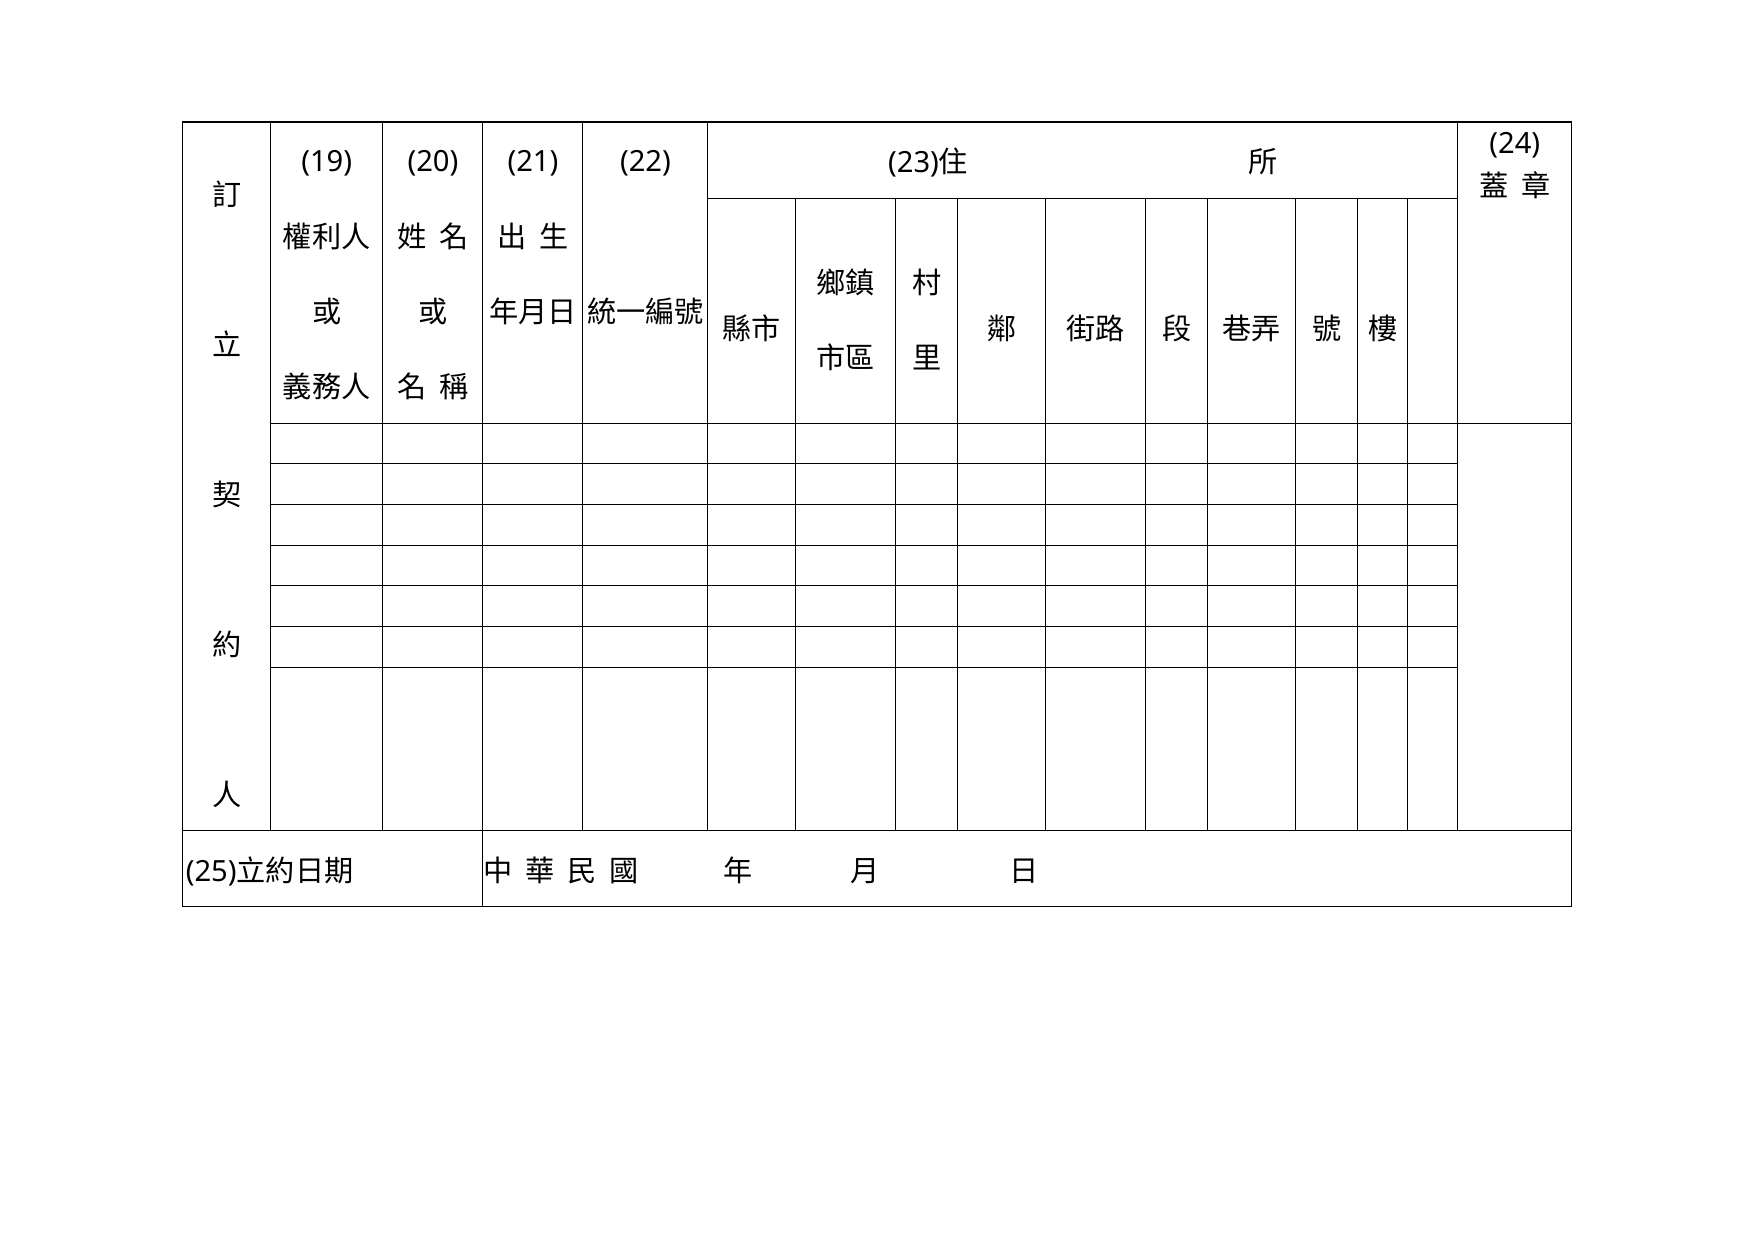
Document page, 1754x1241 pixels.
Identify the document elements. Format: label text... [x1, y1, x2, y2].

table_cell [383, 505, 482, 545]
table_cell [383, 668, 482, 830]
table_cell (23)住 所 [708, 123, 1457, 197]
table_cell [1046, 464, 1145, 504]
table_cell [1408, 505, 1457, 545]
table_cell [1296, 586, 1357, 626]
table_cell [1358, 627, 1407, 667]
table_cell 縣市 [708, 199, 795, 422]
table_cell [1408, 627, 1457, 667]
table_cell [1358, 505, 1407, 545]
table_cell [896, 546, 957, 585]
table_cell [896, 668, 957, 830]
table_cell [958, 586, 1045, 626]
table_cell [271, 586, 382, 626]
table_cell [383, 464, 482, 504]
table_cell [1146, 586, 1207, 626]
table_cell [1296, 546, 1357, 585]
table_cell [796, 424, 895, 463]
table_cell 巷弄 [1208, 199, 1295, 422]
table_cell [1358, 424, 1407, 463]
table_cell [1046, 586, 1145, 626]
table_cell [583, 668, 707, 830]
table_cell [896, 505, 957, 545]
table_cell [383, 424, 482, 463]
table_cell 段 [1146, 199, 1207, 422]
table_cell [1146, 546, 1207, 585]
table_cell [1208, 586, 1295, 626]
table_cell [896, 464, 957, 504]
table_cell [1296, 505, 1357, 545]
table_cell (19) 權利人或 義務人 [271, 123, 382, 422]
table_cell [483, 627, 582, 667]
table_cell [1296, 464, 1357, 504]
table_cell [1296, 668, 1357, 830]
table_cell [1046, 424, 1145, 463]
table_cell [383, 627, 482, 667]
table_cell [1208, 668, 1295, 830]
table_cell [271, 668, 382, 830]
table_cell [1408, 424, 1457, 463]
table_cell [1408, 586, 1457, 626]
table_cell 鄰 [958, 199, 1045, 422]
table_cell [483, 505, 582, 545]
table_cell [271, 464, 382, 504]
table_cell [958, 668, 1045, 830]
table_cell [896, 627, 957, 667]
table_cell [483, 546, 582, 585]
table_cell [796, 668, 895, 830]
table_cell 鄉鎮 市區 [796, 199, 895, 422]
table_cell [271, 546, 382, 585]
table_cell [1296, 627, 1357, 667]
table_cell 村里 [896, 199, 957, 422]
table_cell [796, 627, 895, 667]
table_cell [1358, 464, 1407, 504]
table_cell [708, 424, 795, 463]
table_cell [896, 424, 957, 463]
table_cell [483, 668, 582, 830]
table_cell [708, 668, 795, 830]
table_cell [958, 546, 1045, 585]
table_cell [1146, 464, 1207, 504]
table_cell [483, 464, 582, 504]
table_cell (20) 姓 名 或 名 稱 [383, 123, 482, 422]
table_cell [1208, 627, 1295, 667]
table_cell [583, 546, 707, 585]
table_cell [583, 464, 707, 504]
table_cell (21) 出 生 年月日 [483, 123, 582, 422]
table_cell [796, 464, 895, 504]
table_cell [1296, 424, 1357, 463]
table_cell 訂 立 契 約 人 [183, 123, 270, 830]
table_cell [271, 627, 382, 667]
table_cell [1146, 627, 1207, 667]
table_cell 樓 [1358, 199, 1407, 422]
table_cell [1146, 505, 1207, 545]
table_cell [708, 505, 795, 545]
table_cell (22) 統一編號 [583, 123, 707, 422]
table_cell [1046, 505, 1145, 545]
table_cell [1408, 464, 1457, 504]
table_cell [958, 505, 1045, 545]
table_cell [1208, 505, 1295, 545]
table_cell [796, 586, 895, 626]
table_cell 中 華 民 國 年 月 日 [483, 831, 1571, 906]
table_cell [958, 627, 1045, 667]
table_cell [1408, 199, 1457, 422]
table_cell [708, 464, 795, 504]
table_cell [271, 505, 382, 545]
table_cell [708, 546, 795, 585]
table_cell [583, 505, 707, 545]
table_cell [1146, 668, 1207, 830]
table_cell (25)立約日期 [183, 831, 482, 906]
table_cell [271, 424, 382, 463]
table_cell [483, 424, 582, 463]
table_cell [1458, 424, 1571, 830]
table_cell [1358, 668, 1407, 830]
table_cell [1046, 546, 1145, 585]
table_cell [896, 586, 957, 626]
table_cell [708, 627, 795, 667]
table_cell [483, 586, 582, 626]
table_cell [1358, 546, 1407, 585]
table_cell [583, 424, 707, 463]
table_cell [1046, 627, 1145, 667]
table_cell 街路 [1046, 199, 1145, 422]
table_cell [1208, 424, 1295, 463]
table_cell [1146, 424, 1207, 463]
table_cell 號 [1296, 199, 1357, 422]
table_cell [708, 586, 795, 626]
table_cell [958, 424, 1045, 463]
table_cell [1046, 668, 1145, 830]
table_cell [1208, 464, 1295, 504]
table_cell [796, 546, 895, 585]
table_cell [583, 586, 707, 626]
table_cell [383, 546, 482, 585]
table_cell [1208, 546, 1295, 585]
table_cell [1408, 546, 1457, 585]
table_cell (24) 蓋 章 [1458, 123, 1571, 422]
table_cell [583, 627, 707, 667]
table_cell [383, 586, 482, 626]
table_cell [796, 505, 895, 545]
table_cell [1408, 668, 1457, 830]
table_cell [958, 464, 1045, 504]
table_cell [1358, 586, 1407, 626]
